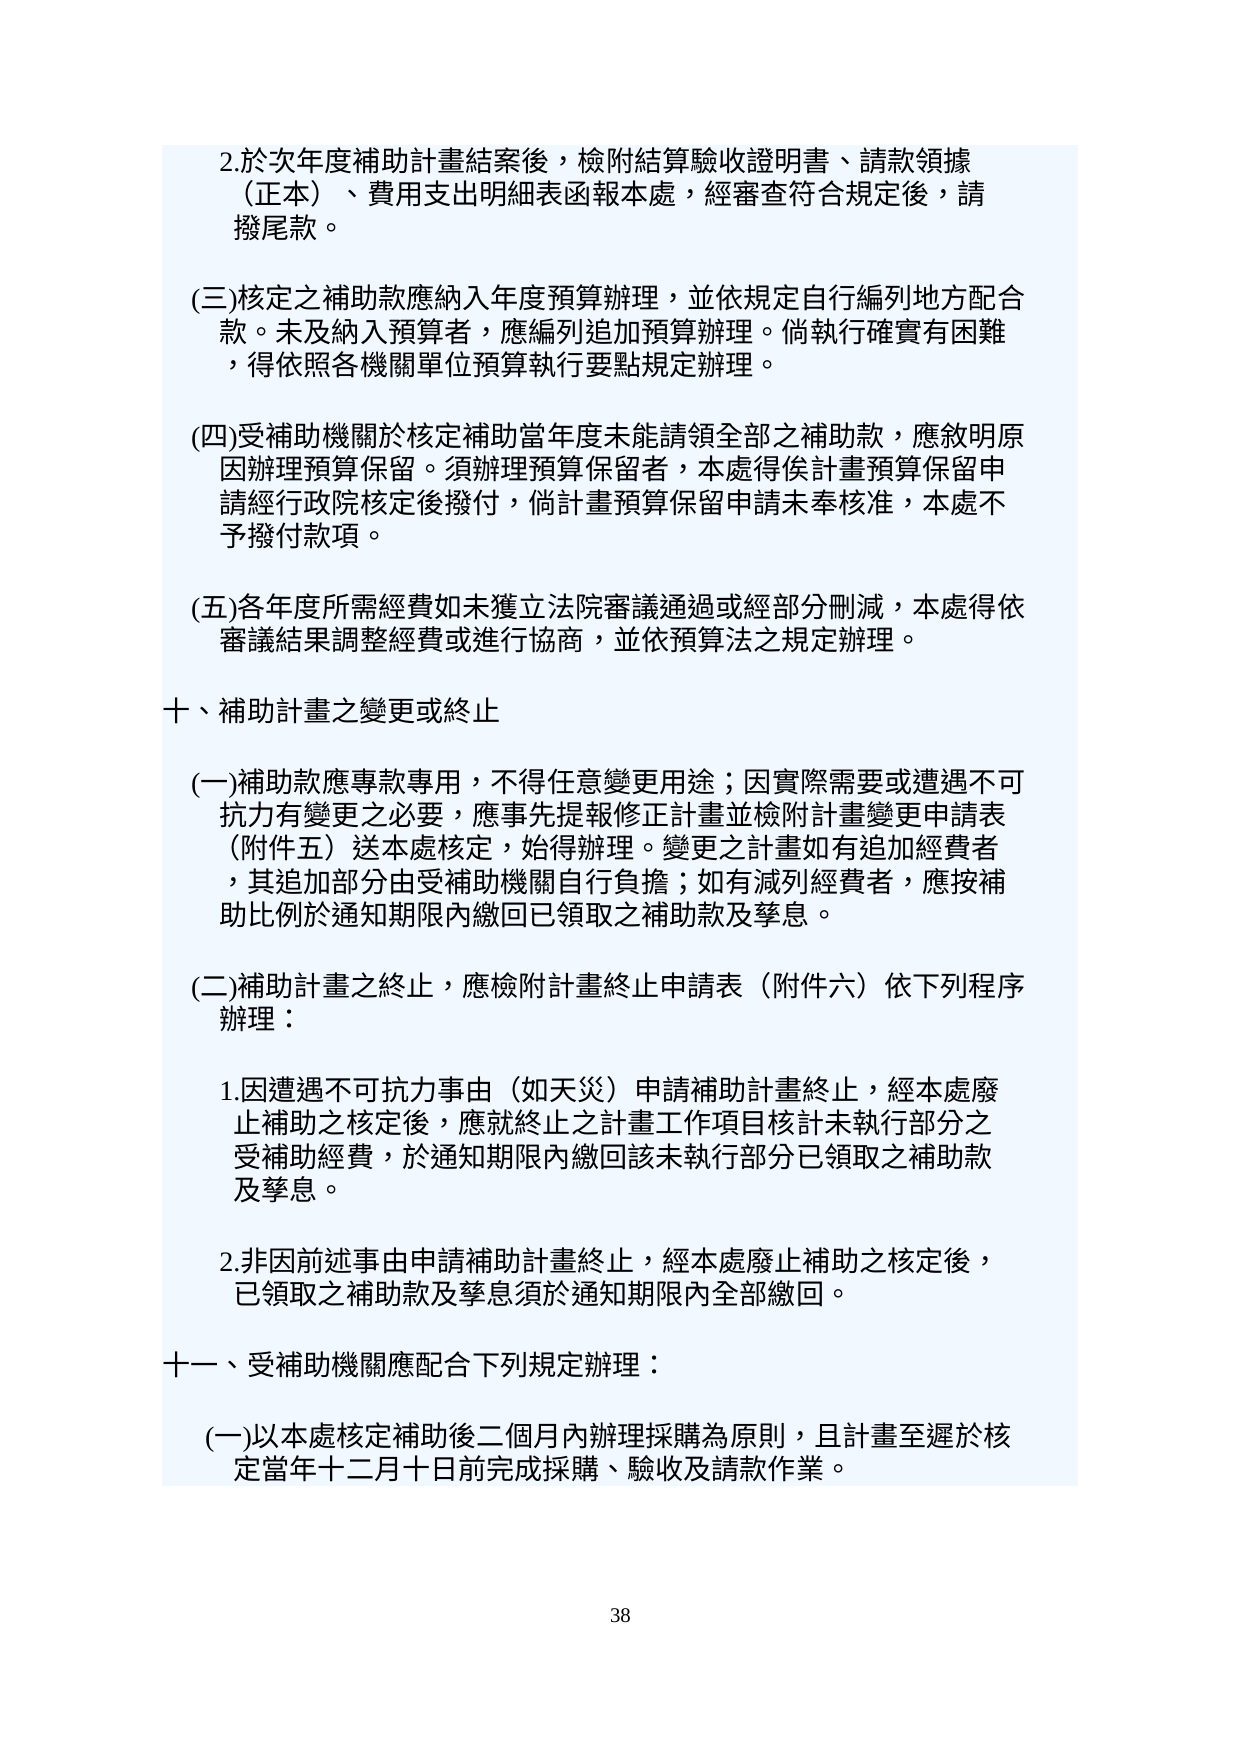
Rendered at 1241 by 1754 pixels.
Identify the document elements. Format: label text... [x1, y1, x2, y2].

text 1.因遭遇不可抗力事由（如天災）申請補助計畫終止，經本處廢 止補助之核定後，應就終止之計畫工作項目核計未執行部分之 受補助經費，於通知期限內繳回該未執行部分已領取之補助款 及孳息。 [162, 1074, 1078, 1207]
text (三)核定之補助款應納入年度預算辦理，並依規定自行編列地方配合 款。未及納入預算者，應編列追加預算辦理。倘執行確實有困難 ，得依照各機關單位預算執行要點規定辦理。 [162, 282, 1078, 382]
text (四)受補助機關於核定補助當年度未能請領全部之補助款，應敘明原 因辦理預算保留。須辦理預算保留者，本處得俟計畫預算保留申 請經行政院核定後撥付，倘計畫預算保留申請未奉核准，本處不 予撥付款項。 [162, 420, 1078, 553]
text 十、補助計畫之變更或終止 [162, 695, 1078, 728]
text (五)各年度所需經費如未獲立法院審議通過或經部分刪減，本處得依 審議結果調整經費或進行協商，並依預算法之規定辦理。 [162, 591, 1078, 657]
text (一)補助款應專款專用，不得任意變更用途；因實際需要或遭遇不可 抗力有變更之必要，應事先提報修正計畫並檢附計畫變更申請表 （附件五）送本處核定，始得辦理。變更之計畫如有追加經費者 ，其追加部分由受補助機關自行負擔；如有減列經費者，應按補 助比例於通知期限內繳回已領取之補助款及孳息。 [162, 766, 1078, 932]
text 十一、受補助機關應配合下列規定辦理： [162, 1349, 1078, 1382]
text (一)以本處核定補助後二個月內辦理採購為原則，且計畫至遲於核 定當年十二月十日前完成採購、驗收及請款作業。 [162, 1420, 1078, 1486]
text 2.非因前述事由申請補助計畫終止，經本處廢止補助之核定後， 已領取之補助款及孳息須於通知期限內全部繳回。 [162, 1245, 1078, 1311]
text (二)補助計畫之終止，應檢附計畫終止申請表（附件六）依下列程序 辦理： [162, 970, 1078, 1036]
text 2.於次年度補助計畫結案後，檢附結算驗收證明書、請款領據 （正本）、費用支出明細表函報本處，經審查符合規定後，請 撥尾款。 [162, 145, 1078, 245]
